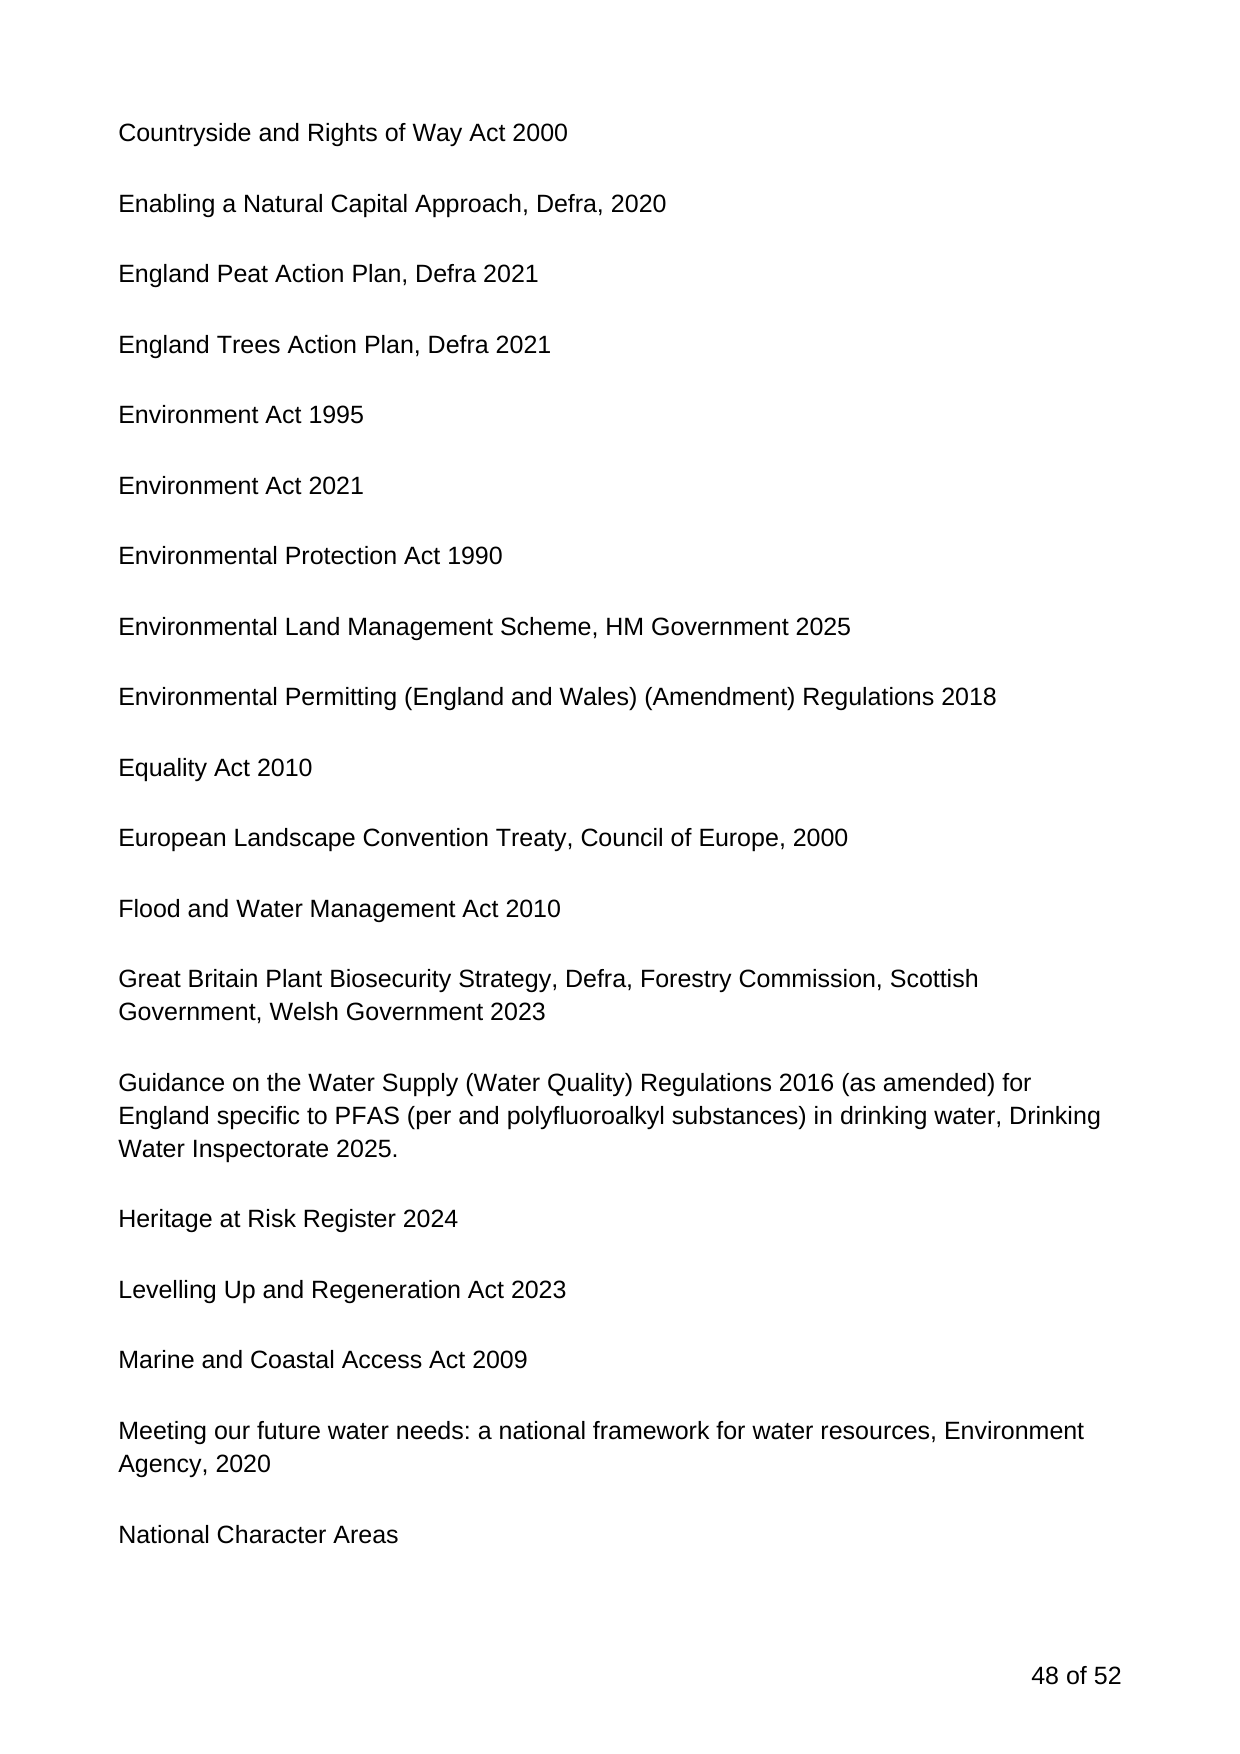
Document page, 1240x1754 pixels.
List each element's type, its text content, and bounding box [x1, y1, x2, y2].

text Meeting our future water needs: a national framework for water resources, Environment Agency, 2020 [118, 1416, 1121, 1478]
text National Character Areas [118, 1519, 1121, 1548]
text European Landscape Convention Treaty, Council of Europe, 2000 [118, 823, 1121, 852]
text Enabling a Natural Capital Approach, Defra, 2020 [118, 189, 1121, 217]
text Countryside and Rights of Way Act 2000 [118, 118, 1121, 147]
text Environmental Permitting (England and Wales) (Amendment) Regulations 2018 [118, 682, 1121, 711]
text Levelling Up and Regeneration Act 2023 [118, 1275, 1121, 1304]
text Marine and Coastal Access Act 2009 [118, 1346, 1121, 1374]
text Environmental Protection Act 1990 [118, 541, 1121, 570]
text Environment Act 2021 [118, 471, 1121, 499]
text England Peat Action Plan, Defra 2021 [118, 259, 1121, 288]
text Environment Act 1995 [118, 400, 1121, 429]
text Equality Act 2010 [118, 753, 1121, 782]
text Guidance on the Water Supply (Water Quality) Regulations 2016 (as amended) for England specific to PFAS (per and polyfluoroalkyl substances) in drinking water, Drinking Water Inspectorate 2025. [118, 1068, 1121, 1163]
text Heritage at Risk Register 2024 [118, 1204, 1121, 1233]
text Great Britain Plant Biosecurity Strategy, Defra, Forestry Commission, Scottish Government, Welsh Government 2023 [118, 964, 1121, 1026]
text Environmental Land Management Scheme, HM Government 2025 [118, 612, 1121, 641]
text Flood and Water Management Act 2010 [118, 894, 1121, 923]
text England Trees Action Plan, Defra 2021 [118, 330, 1121, 358]
